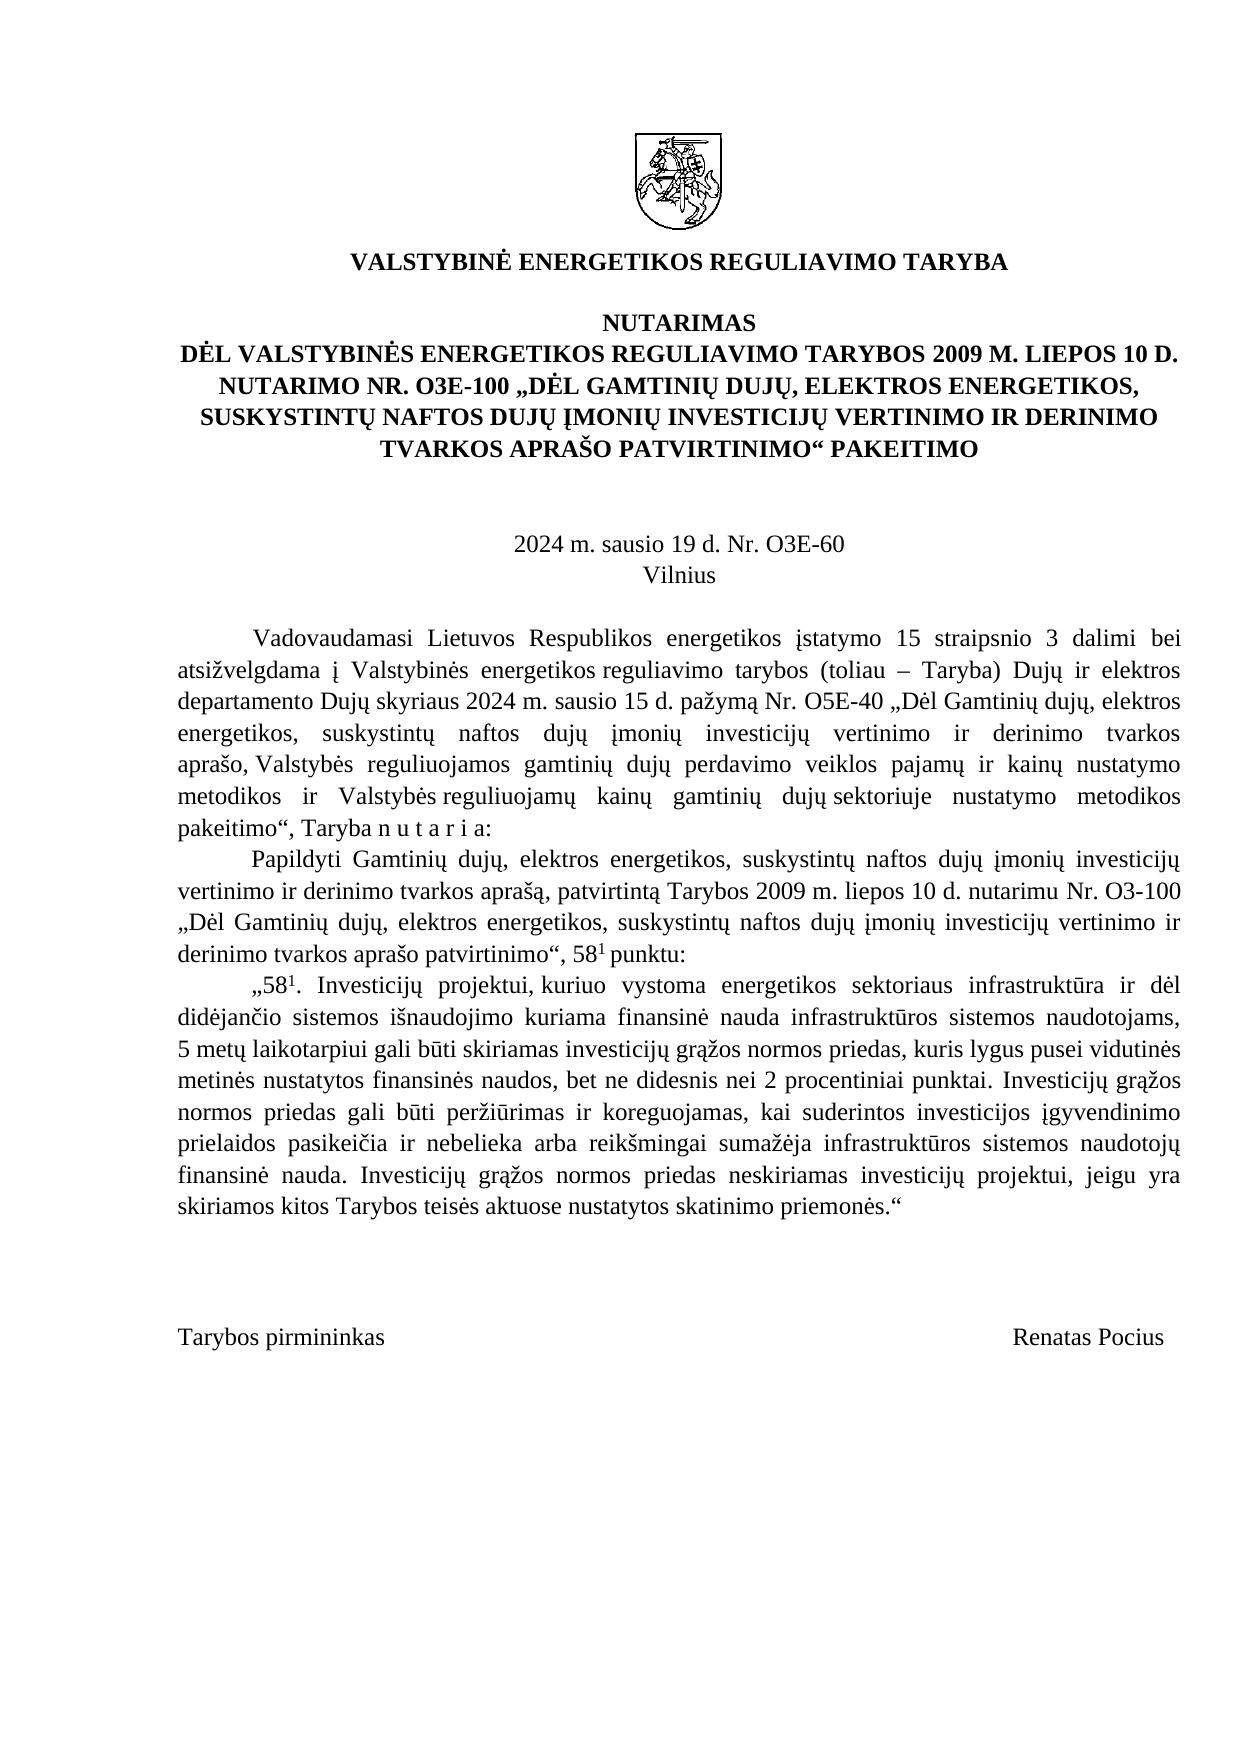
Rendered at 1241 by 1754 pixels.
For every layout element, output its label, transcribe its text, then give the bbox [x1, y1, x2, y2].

text 2024 m. sausio 19 d. Nr. O3E-60 [177, 529, 1181, 557]
text Valstybinė energetikos reguliavimo taryba [177, 247, 1181, 276]
text DĖL VALSTYBINĖS ENERGETIKOS REGULIAVIMO TARYBOS 2009 M. LIEPOS 10 D. NUTARIMO NR. O3E-100 „DĖL GAMTINIŲ DUJŲ, ELEKTROS ENERGETIKOS, SUSKYSTINTŲ NAFTOS DUJŲ ĮMONIŲ INVESTICIJŲ VERTINIMO IR DERINIMO TVARKOS APRAŠO PATVIRTINIMO“ PAKEITIMO [177, 339, 1181, 463]
text NUTARIMAS [177, 308, 1181, 336]
text Vadovaudamasi Lietuvos Respublikos energetikos įstatymo 15 straipsnio 3 dalimi bei atsižvelgdama į Valstybinės energetikos reguliavimo tarybos (toliau – Taryba) Dujų ir elektros departamento Dujų skyriaus 2024 m. sausio 15 d. pažymą Nr. O5E-40 „Dėl Gamtinių dujų, elektros energetikos, suskystintų naftos dujų įmonių investicijų vertinimo ir derinimo tvarkos aprašo, Valstybės reguliuojamos gamtinių dujų perdavimo veiklos pajamų ir kainų nustatymo metodikos ir Valstybės reguliuojamų kainų gamtinių dujų sektoriuje nustatymo metodikos pakeitimo“, Taryba nutaria: [177, 623, 1181, 841]
text „581. Investicijų projektui, kuriuo vystoma energetikos sektoriaus infrastruktūra ir dėl didėjančio sistemos išnaudojimo kuriama finansinė nauda infrastruktūros sistemos naudotojams, 5 metų laikotarpiui gali būti skiriamas investicijų grąžos normos priedas, kuris lygus pusei vidutinės metinės nustatytos finansinės naudos, bet ne didesnis nei 2 procentiniai punktai. Investicijų grąžos normos priedas gali būti peržiūrimas ir koreguojamas, kai suderintos investicijos įgyvendinimo prielaidos pasikeičia ir nebelieka arba reikšmingai sumažėja infrastruktūros sistemos naudotojų finansinė nauda. Investicijų grąžos normos priedas neskiriamas investicijų projektui, jeigu yra skiriamos kitos Tarybos teisės aktuose nustatytos skatinimo priemonės.“ [177, 971, 1181, 1220]
text Vilnius [177, 560, 1181, 589]
text Tarybos pirmininkas Renatas Pocius [177, 1322, 1181, 1351]
text Papildyti Gamtinių dujų, elektros energetikos, suskystintų naftos dujų įmonių investicijų vertinimo ir derinimo tvarkos aprašą, patvirtintą Tarybos 2009 m. liepos 10 d. nutarimu Nr. O3-100 „Dėl Gamtinių dujų, elektros energetikos, suskystintų naftos dujų įmonių investicijų vertinimo ir derinimo tvarkos aprašo patvirtinimo“, 581 punktu: [177, 844, 1181, 968]
